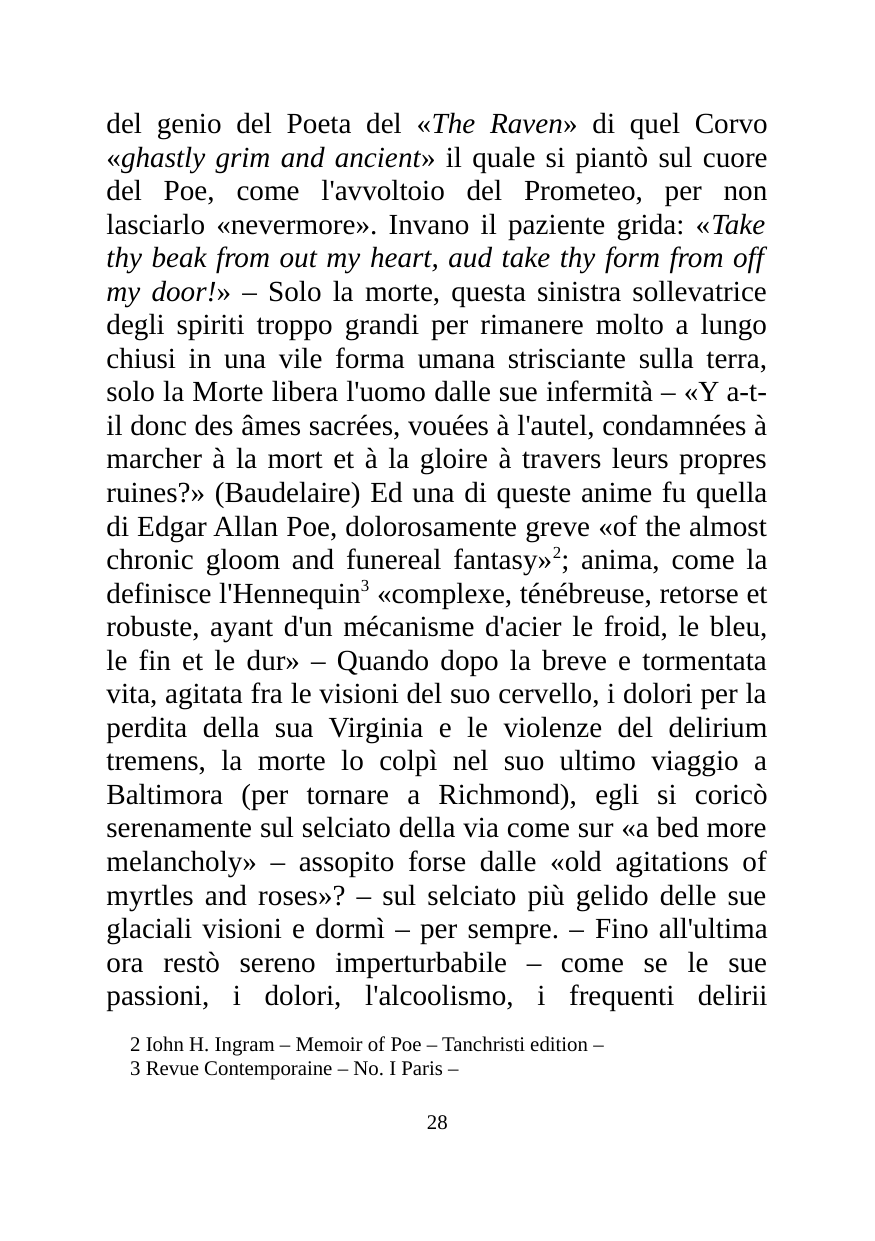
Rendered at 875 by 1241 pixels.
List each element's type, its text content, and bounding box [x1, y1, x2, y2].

text Iohn H. Ingram – Memoir of Poe – Tanchristi edition – [106, 1032, 768, 1056]
text Revue Contemporaine – No. I Paris – [106, 1056, 768, 1080]
text del genio del Poeta del «The Raven» di quel Corvo «ghastly grim and ancient» il quale si piantò sul cuore del Poe, come l'avvoltoio del Prometeo, per non lasciarlo «nevermore». Invano il paziente grida: «Take thy beak from out my heart, aud take thy form from off my door!» – Solo la morte, questa sinistra sollevatrice degli spiriti troppo grandi per rimanere molto a lungo chiusi in una vile forma umana strisciante sulla terra, solo la Morte libera l'uomo dalle sue infermità – «Y a-t-il donc des âmes sacrées, vouées à l'autel, condamnées à marcher à la mort et à la gloire à travers leurs propres ruines?» (Baudelaire) Ed una di queste anime fu quella di Edgar Allan Poe, dolorosamente greve «of the almost chronic gloom and funereal fantasy»; anima, come la definisce l'Hennequin «complexe, ténébreuse, retorse et robuste, ayant d'un mécanisme d'acier le froid, le bleu, le fin et le dur» – Quando dopo la breve e tormentata vita, agitata fra le visioni del suo cervello, i dolori per la perdita della sua Virginia e le violenze del delirium tremens, la morte lo colpì nel suo ultimo viaggio a Baltimora (per tornare a Richmond), egli si coricò serenamente sul selciato della via come sur «a bed more melancholy» – assopito forse dalle «old agitations of myrtles and roses»? – sul selciato più gelido delle sue glaciali visioni e dormì – per sempre. – Fino all'ultima ora restò sereno imperturbabile – come se le sue passioni, i dolori, l'alcoolismo, i frequenti delirii [106, 106, 768, 1012]
